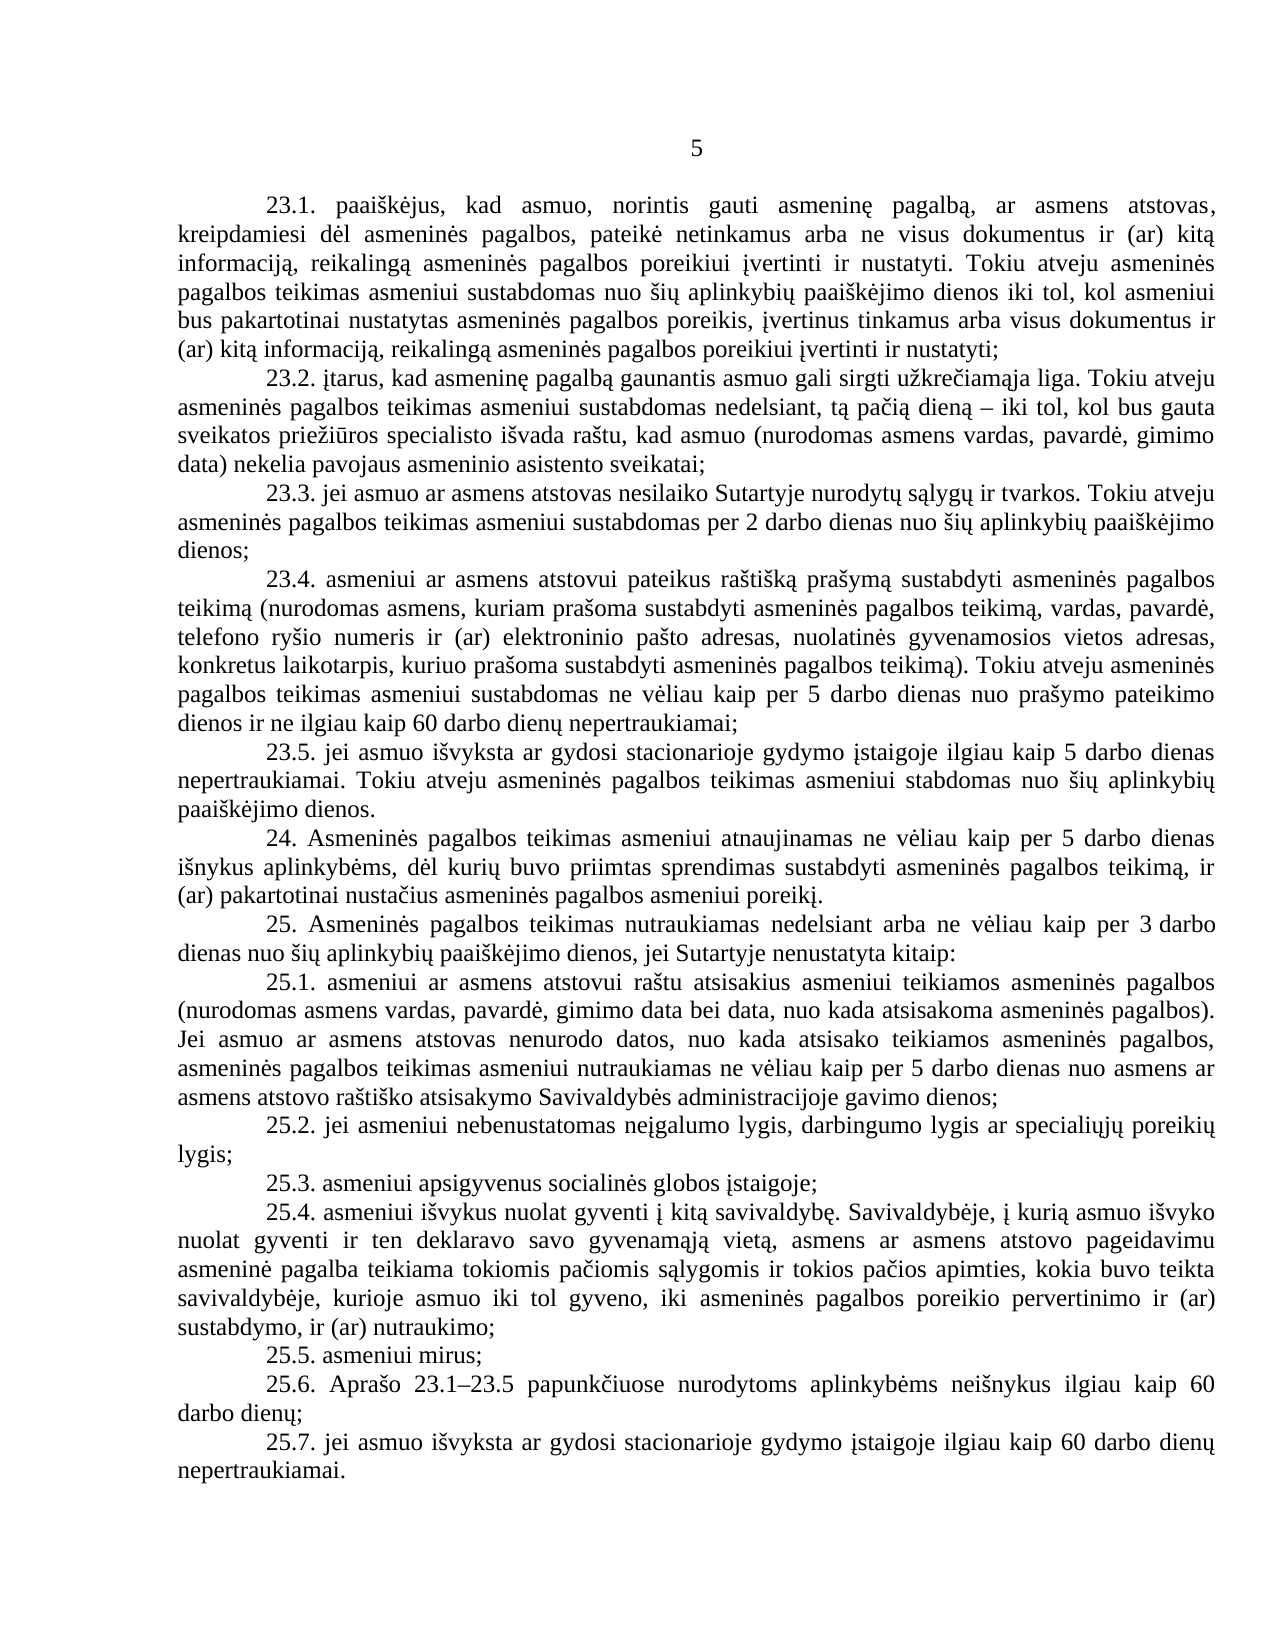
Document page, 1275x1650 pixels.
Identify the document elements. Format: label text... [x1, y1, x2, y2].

text 24. Asmeninės pagalbos teikimas asmeniui atnaujinamas ne vėliau kaip per 5 darbo dienas išnykus aplinkybėms, dėl kurių buvo priimtas sprendimas sustabdyti asmeninės pagalbos teikimą, ir (ar) pakartotinai nustačius asmeninės pagalbos asmeniui poreikį. [177, 823, 1216, 909]
text 23.2. įtarus, kad asmeninę pagalbą gaunantis asmuo gali sirgti užkrečiamąja liga. Tokiu atveju asmeninės pagalbos teikimas asmeniui sustabdomas nedelsiant, tą pačią dieną – iki tol, kol bus gauta sveikatos priežiūros specialisto išvada raštu, kad asmuo (nurodomas asmens vardas, pavardė, gimimo data) nekelia pavojaus asmeninio asistento sveikatai; [177, 363, 1216, 478]
text 25.2. jei asmeniui nebenustatomas neįgalumo lygis, darbingumo lygis ar specialiųjų poreikių lygis; [177, 1110, 1216, 1168]
text 25.7. jei asmuo išvyksta ar gydosi stacionarioje gydymo įstaigoje ilgiau kaip 60 darbo dienų nepertraukiamai. [177, 1427, 1216, 1484]
text 23.1. paaiškėjus, kad asmuo, norintis gauti asmeninę pagalbą, ar asmens atstovas, kreipdamiesi dėl asmeninės pagalbos, pateikė netinkamus arba ne visus dokumentus ir (ar) kitą informaciją, reikalingą asmeninės pagalbos poreikiui įvertinti ir nustatyti. Tokiu atveju asmeninės pagalbos teikimas asmeniui sustabdomas nuo šių aplinkybių paaiškėjimo dienos iki tol, kol asmeniui bus pakartotinai nustatytas asmeninės pagalbos poreikis, įvertinus tinkamus arba visus dokumentus ir (ar) kitą informaciją, reikalingą asmeninės pagalbos poreikiui įvertinti ir nustatyti; [177, 190, 1216, 363]
text 25.1. asmeniui ar asmens atstovui raštu atsisakius asmeniui teikiamos asmeninės pagalbos (nurodomas asmens vardas, pavardė, gimimo data bei data, nuo kada atsisakoma asmeninės pagalbos). Jei asmuo ar asmens atstovas nenurodo datos, nuo kada atsisako teikiamos asmeninės pagalbos, asmeninės pagalbos teikimas asmeniui nutraukiamas ne vėliau kaip per 5 darbo dienas nuo asmens ar asmens atstovo raštiško atsisakymo Savivaldybės administracijoje gavimo dienos; [177, 967, 1216, 1110]
text 25. Asmeninės pagalbos teikimas nutraukiamas nedelsiant arba ne vėliau kaip per 3 darbo dienas nuo šių aplinkybių paaiškėjimo dienos, jei Sutartyje nenustatyta kitaip: [177, 909, 1216, 967]
text 23.5. jei asmuo išvyksta ar gydosi stacionarioje gydymo įstaigoje ilgiau kaip 5 darbo dienas nepertraukiamai. Tokiu atveju asmeninės pagalbos teikimas asmeniui stabdomas nuo šių aplinkybių paaiškėjimo dienos. [177, 737, 1216, 823]
text 23.3. jei asmuo ar asmens atstovas nesilaiko Sutartyje nurodytų sąlygų ir tvarkos. Tokiu atveju asmeninės pagalbos teikimas asmeniui sustabdomas per 2 darbo dienas nuo šių aplinkybių paaiškėjimo dienos; [177, 478, 1216, 564]
text 25.3. asmeniui apsigyvenus socialinės globos įstaigoje; [177, 1168, 1216, 1197]
text 25.6. Aprašo 23.1–23.5 papunkčiuose nurodytoms aplinkybėms neišnykus ilgiau kaip 60 darbo dienų; [177, 1369, 1216, 1427]
text 25.4. asmeniui išvykus nuolat gyventi į kitą savivaldybę. Savivaldybėje, į kurią asmuo išvyko nuolat gyventi ir ten deklaravo savo gyvenamąją vietą, asmens ar asmens atstovo pageidavimu asmeninė pagalba teikiama tokiomis pačiomis sąlygomis ir tokios pačios apimties, kokia buvo teikta savivaldybėje, kurioje asmuo iki tol gyveno, iki asmeninės pagalbos poreikio pervertinimo ir (ar) sustabdymo, ir (ar) nutraukimo; [177, 1197, 1216, 1340]
text 25.5. asmeniui mirus; [177, 1340, 1216, 1369]
text 23.4. asmeniui ar asmens atstovui pateikus raštišką prašymą sustabdyti asmeninės pagalbos teikimą (nurodomas asmens, kuriam prašoma sustabdyti asmeninės pagalbos teikimą, vardas, pavardė, telefono ryšio numeris ir (ar) elektroninio pašto adresas, nuolatinės gyvenamosios vietos adresas, konkretus laikotarpis, kuriuo prašoma sustabdyti asmeninės pagalbos teikimą). Tokiu atveju asmeninės pagalbos teikimas asmeniui sustabdomas ne vėliau kaip per 5 darbo dienas nuo prašymo pateikimo dienos ir ne ilgiau kaip 60 darbo dienų nepertraukiamai; [177, 564, 1216, 737]
